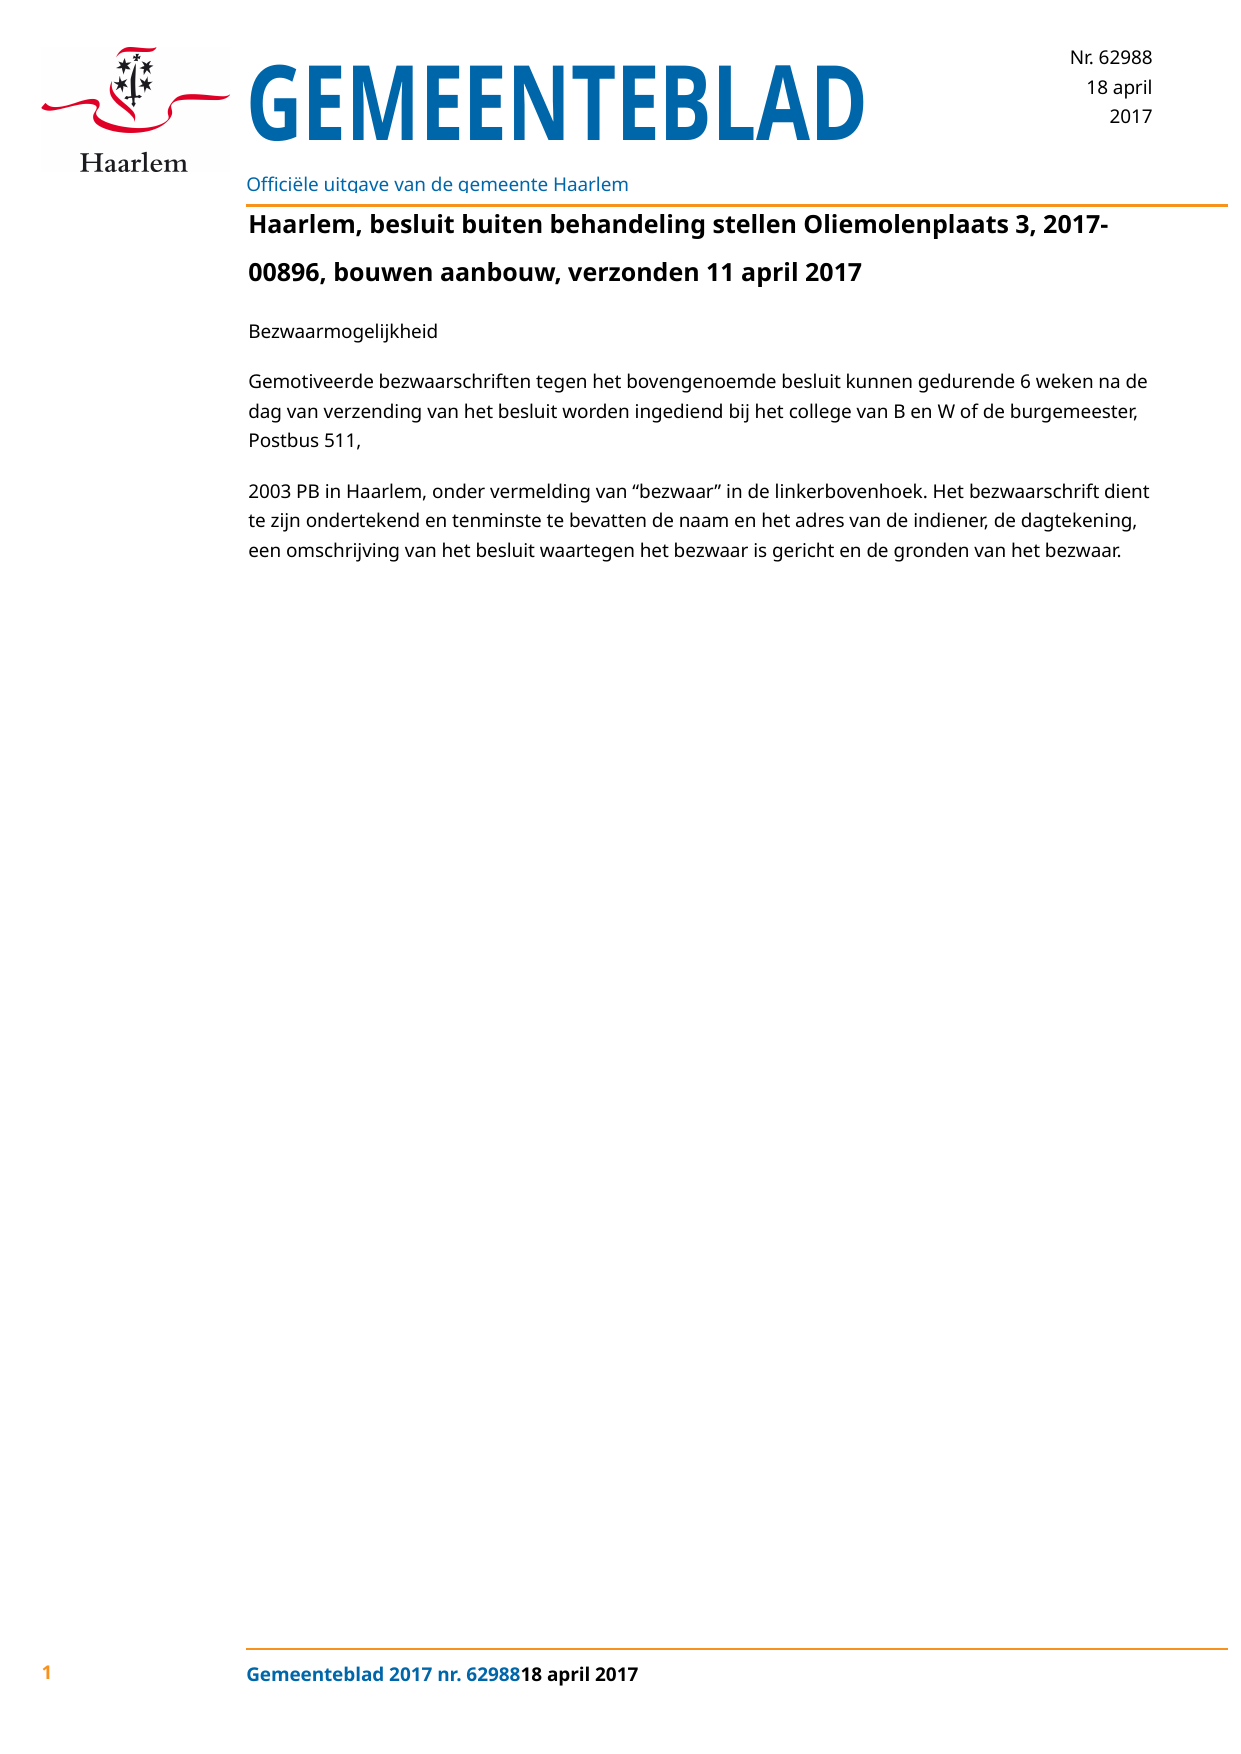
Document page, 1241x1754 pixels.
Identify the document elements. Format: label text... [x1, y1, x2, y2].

picture [41, 47, 231, 172]
text Bezwaarmogelijkheid [248, 318, 1152, 344]
text Gemotiveerde bezwaarschriften tegen het bovengenoemde besluit kunnen gedurende 6 weken na de dag van verzending van het besluit worden ingediend bij het college van B en W of de burgemeester, Postbus 511, [248, 368, 1152, 453]
text 2003 PB in Haarlem, onder vermelding van “bezwaar” in de linkerbovenhoek. Het bezwaarschrift dient te zijn ondertekend en tenminste te bevatten de naam en het adres van de indiener, de dagtekening, een omschrijving van het besluit waartegen het bezwaar is gericht en de gronden van het bezwaar. [248, 478, 1152, 563]
text Haarlem, besluit buiten behandeling stellen Oliemolenplaats 3, 2017-00896, bouwen aanbouw, verzonden 11 april 2017 [248, 207, 1152, 288]
